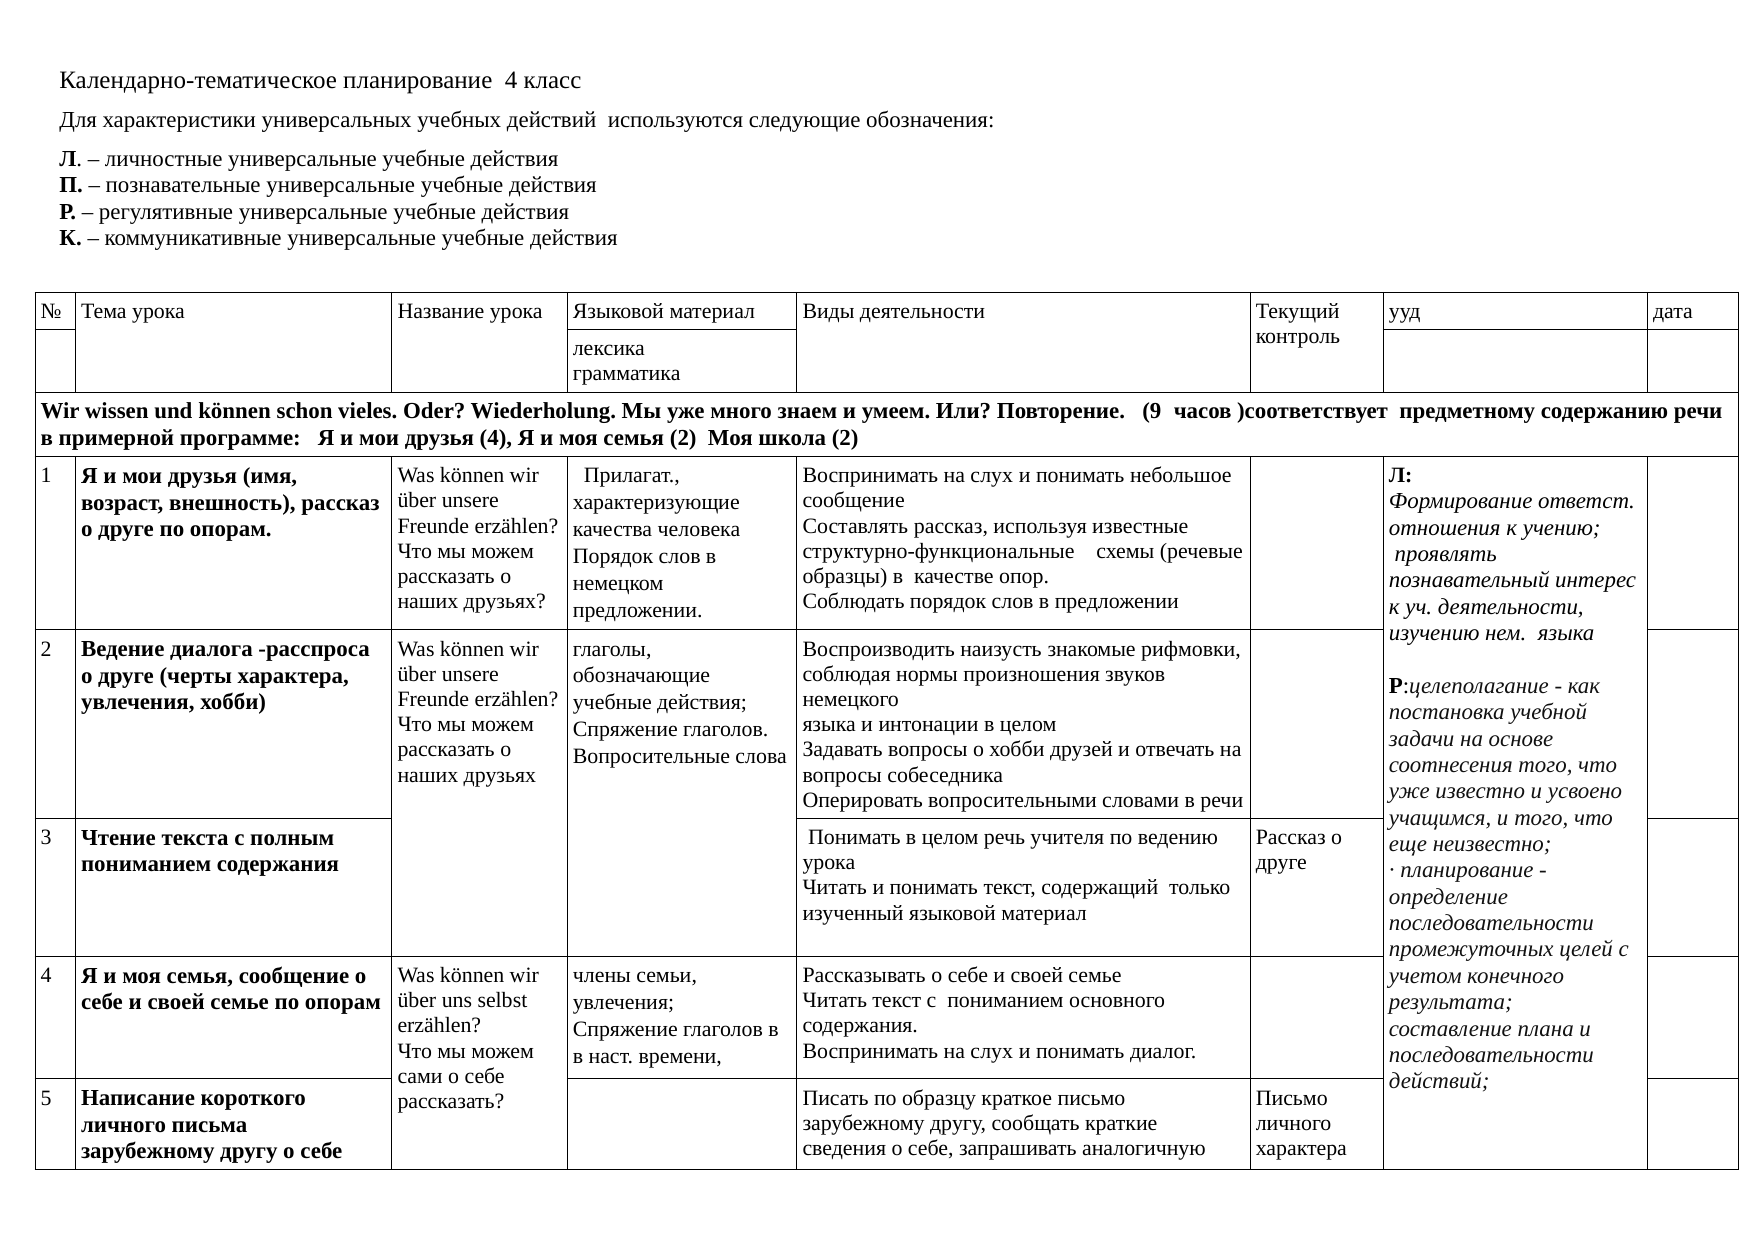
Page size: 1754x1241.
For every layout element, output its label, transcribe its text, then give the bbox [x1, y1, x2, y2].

table_cell Написание короткого личного письма зарубежному другу о себе [76, 1079, 391, 1169]
table_cell Я и мои друзья (имя, возраст, внешность), рассказ о друге по опорам. [76, 457, 391, 629]
table_cell [36, 330, 75, 391]
table_cell Ведение диалога -расспроса о друге (черты характера, увлечения, хобби) [76, 630, 391, 818]
text Календарно-тематическое планирование 4 класс [59, 65, 1695, 94]
table_cell глаголы, обозначающие учебные действия; Спряжение глаголов. Вопросительные слова [568, 630, 796, 956]
table_cell [1648, 330, 1738, 391]
table_cell Was können wir über unsere Freunde erzählen? Что мы можем рассказать о наших друзьях [392, 630, 567, 956]
table_cell [1251, 957, 1383, 1078]
table_cell Понимать в целом речь учителя по ведению урока Читать и понимать текст, содержащий только изученный языковой материал [797, 819, 1250, 956]
table_cell Рассказ о друге [1251, 819, 1383, 956]
text П. – познавательные универсальные учебные действия [59, 171, 1695, 198]
text Р. – регулятивные универсальные учебные действия [59, 198, 1695, 224]
table_cell Чтение текста с полным пониманием содержания [76, 819, 391, 956]
table_cell 1 [36, 457, 75, 629]
table_cell [1648, 1079, 1738, 1169]
table_cell Писать по образцу краткое письмо зарубежному другу, сообщать краткие сведения о себе, запрашивать аналогичную [797, 1079, 1250, 1169]
text К. – коммуникативные универсальные учебные действия [59, 224, 1695, 251]
table_header дата [1648, 293, 1738, 329]
table_cell Рассказывать о себе и своей семье Читать текст с пониманием основного содержания. Воспринимать на слух и понимать диалог. [797, 957, 1250, 1078]
table_cell Л: Формирование ответст. отношения к учению; проявлять познавательный интерес к уч. деятельности, изучению нем. языка Р:целеполагание - как постановка учебной задачи на основе соотнесения того, что уже известно и усвоено учащимся, и того, что еще неизвестно; · планирование - определение последовательности промежуточных целей с учетом конечного результата; составление плана и последовательности действий; [1384, 457, 1647, 1169]
text Л. – личностные универсальные учебные действия [59, 145, 1695, 171]
table_cell 2 [36, 630, 75, 818]
table_cell [1648, 457, 1738, 629]
table_header № [36, 293, 75, 329]
table_cell Wir wissen und können schon vieles. Oder? Wiederholung. Мы уже много знаем и умеем. Или? Повторение. (9 часов )соответствует предметному содержанию речи в примерной программе: Я и мои друзья (4), Я и моя семья (2) Моя школа (2) [36, 393, 1738, 456]
table_header Текущий контроль [1251, 293, 1383, 391]
text Для характеристики универсальных учебных действий используются следующие обозначения: [59, 106, 1695, 133]
table_header Тема урока [76, 293, 391, 391]
table_cell [1648, 630, 1738, 818]
table_cell 5 [36, 1079, 75, 1169]
table_cell Was können wir über uns selbst erzählen? Что мы можем сами о себе рассказать? [392, 957, 567, 1169]
table_cell [1251, 457, 1383, 629]
table_cell Прилагат., характеризующие качества человека Порядок слов в немецком предложении. [568, 457, 796, 629]
table_cell Воспроизводить наизусть знакомые рифмовки, соблюдая нормы произношения звуков немецкого языка и интонации в целом Задавать вопросы о хобби друзей и отвечать на вопросы собеседника Оперировать вопросительными словами в речи [797, 630, 1250, 818]
table_cell [1648, 819, 1738, 956]
table_cell 3 [36, 819, 75, 956]
table_header ууд [1384, 293, 1647, 329]
table_header Языковой материал [568, 293, 796, 329]
table_cell лексика грамматика [568, 330, 796, 391]
table_cell Письмо личного характера [1251, 1079, 1383, 1169]
table_cell Я и моя семья, сообщение о себе и своей семье по опорам [76, 957, 391, 1078]
table_cell [568, 1079, 796, 1169]
table_cell члены семьи, увлечения; Спряжение глаголов в в наст. времени, [568, 957, 796, 1078]
table_cell Was können wir über unsere Freunde erzählen? Что мы можем рассказать о наших друзьях? [392, 457, 567, 629]
table_cell [1384, 330, 1647, 391]
table_cell 4 [36, 957, 75, 1078]
table_cell [1251, 630, 1383, 818]
table_header Название урока [392, 293, 567, 391]
table_header Виды деятельности [797, 293, 1250, 391]
table_cell [1648, 957, 1738, 1078]
table_cell Воспринимать на слух и понимать небольшое сообщение Составлять рассказ, используя известные структурно-функциональные схемы (речевые образцы) в качестве опор. Соблюдать порядок слов в предложении [797, 457, 1250, 629]
